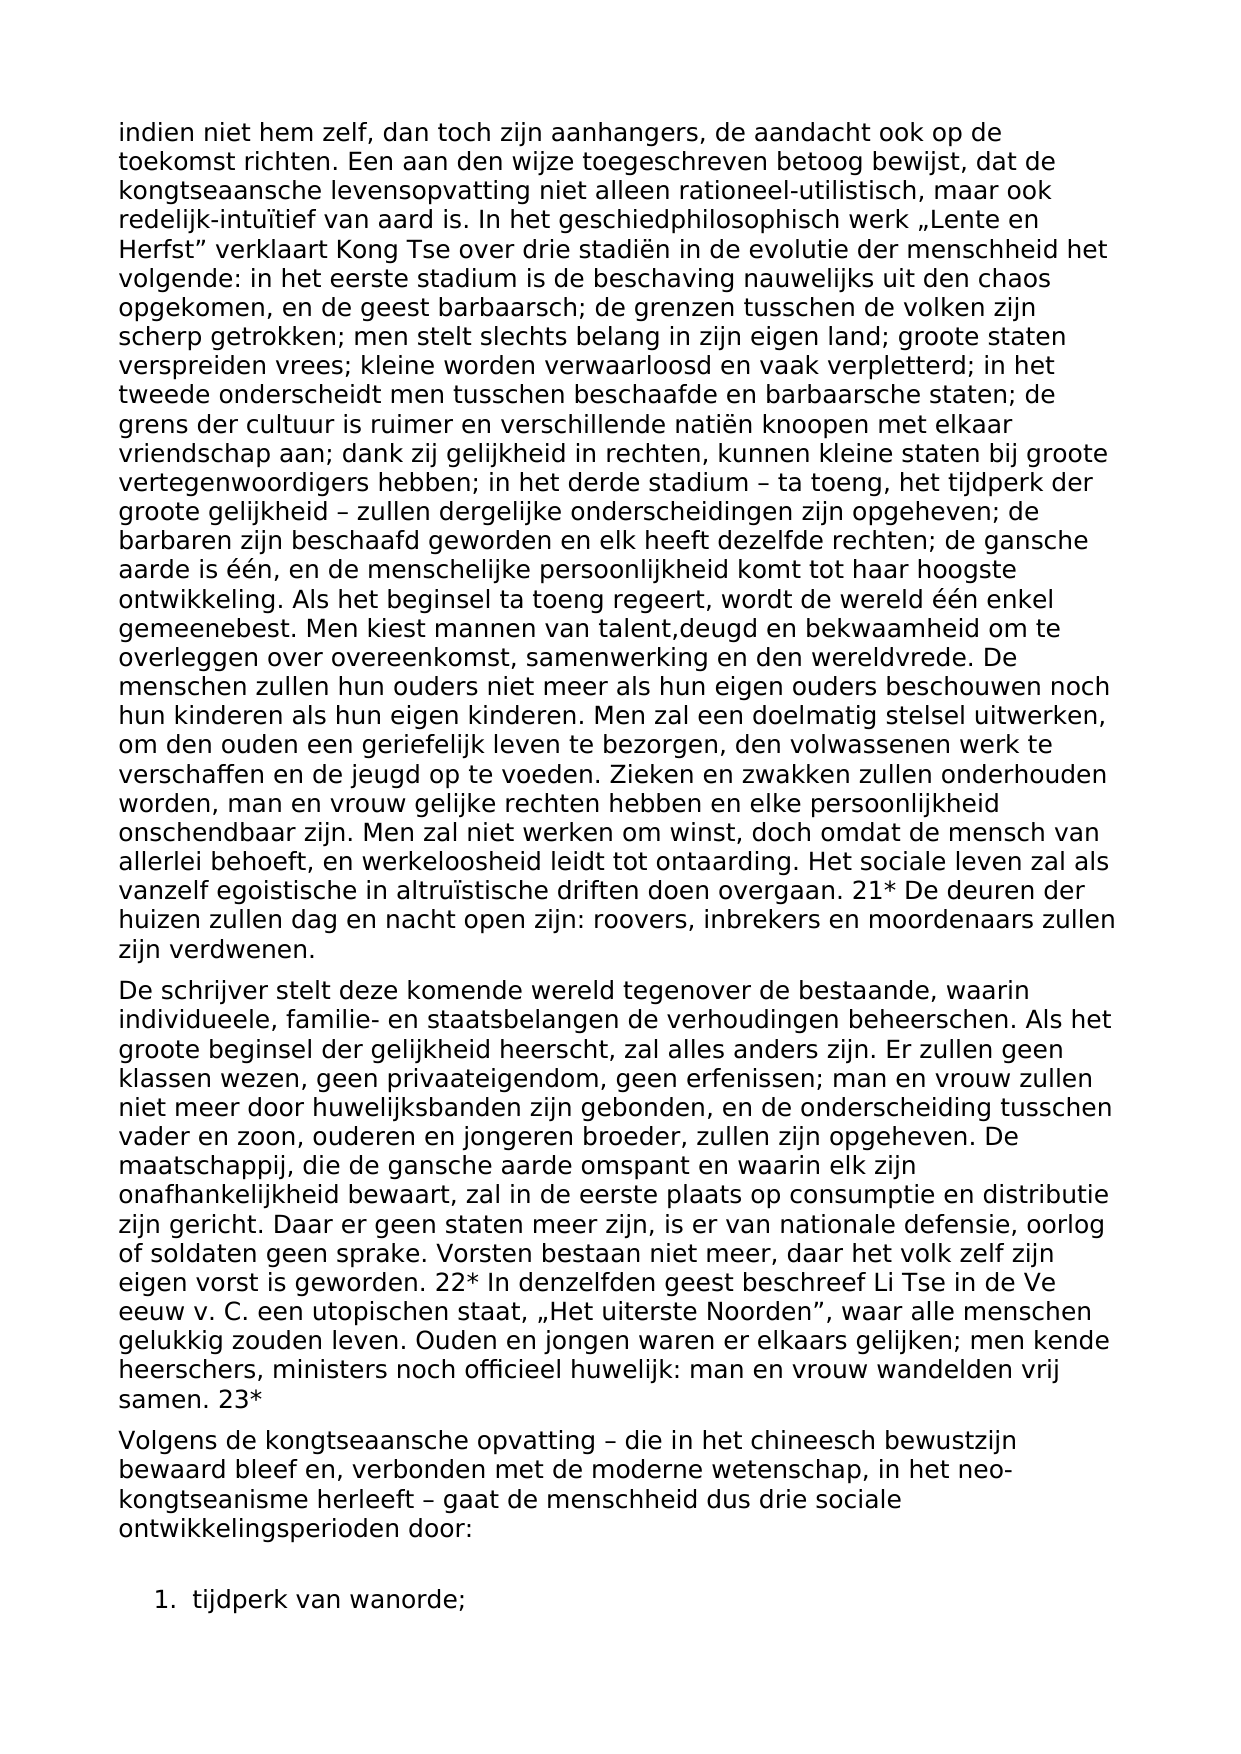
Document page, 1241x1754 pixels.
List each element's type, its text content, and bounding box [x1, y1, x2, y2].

text indien niet hem zelf, dan toch zijn aanhangers, de aandacht ook op de toekomst richten. Een aan den wijze toegeschreven betoog bewijst, dat de kongtseaansche levensopvatting niet alleen rationeel-utilistisch, maar ook redelijk-intuïtief van aard is. In het geschiedphilosophisch werk „Lente en Herfst” verklaart Kong Tse over drie stadiën in de evolutie der menschheid het volgende: in het eerste stadium is de beschaving nauwelijks uit den chaos opgekomen, en de geest barbaarsch; de grenzen tusschen de volken zijn scherp getrokken; men stelt slechts belang in zijn eigen land; groote staten verspreiden vrees; kleine worden verwaarloosd en vaak verpletterd; in het tweede onderscheidt men tusschen beschaafde en barbaarsche staten; de grens der cultuur is ruimer en verschillende natiën knoopen met elkaar vriendschap aan; dank zij gelijkheid in rechten, kunnen kleine staten bij groote vertegenwoordigers hebben; in het derde stadium – ta toeng, het tijdperk der groote gelijkheid – zullen dergelijke onderscheidingen zijn opgeheven; de barbaren zijn beschaafd geworden en elk heeft dezelfde rechten; de gansche aarde is één, en de menschelijke persoonlijkheid komt tot haar hoogste ontwikkeling. Als het beginsel ta toeng regeert, wordt de wereld één enkel gemeenebest. Men kiest mannen van talent,deugd en bekwaamheid om te overleggen over overeenkomst, samenwerking en den wereldvrede. De menschen zullen hun ouders niet meer als hun eigen ouders beschouwen noch hun kinderen als hun eigen kinderen. Men zal een doelmatig stelsel uitwerken, om den ouden een geriefelijk leven te bezorgen, den volwassenen werk te verschaffen en de jeugd op te voeden. Zieken en zwakken zullen onderhouden worden, man en vrouw gelijke rechten hebben en elke persoonlijkheid onschendbaar zijn. Men zal niet werken om winst, doch omdat de mensch van allerlei behoeft, en werkeloosheid leidt tot ontaarding. Het sociale leven zal als vanzelf egoistische in altruïstische driften doen overgaan. 21* De deuren der huizen zullen dag en nacht open zijn: roovers, inbrekers en moordenaars zullen zijn verdwenen. [118, 118, 1122, 964]
text Volgens de kongtseaansche opvatting – die in het chineesch bewustzijn bewaard bleef en, verbonden met de moderne wetenschap, in het neo-kongtseanisme herleeft – gaat de menschheid dus drie sociale ontwikkelingsperioden door: [118, 1426, 1122, 1543]
list tijdperk van wanorde; [177, 1585, 1122, 1614]
text De schrijver stelt deze komende wereld tegenover de bestaande, waarin individueele, familie- en staatsbelangen de verhoudingen beheerschen. Als het groote beginsel der gelijkheid heerscht, zal alles anders zijn. Er zullen geen klassen wezen, geen privaateigendom, geen erfenissen; man en vrouw zullen niet meer door huwelijksbanden zijn gebonden, en de onderscheiding tusschen vader en zoon, ouderen en jongeren broeder, zullen zijn opgeheven. De maatschappij, die de gansche aarde omspant en waarin elk zijn onafhankelijkheid bewaart, zal in de eerste plaats op consumptie en distributie zijn gericht. Daar er geen staten meer zijn, is er van nationale defensie, oorlog of soldaten geen sprake. Vorsten bestaan niet meer, daar het volk zelf zijn eigen vorst is geworden. 22* In denzelfden geest beschreef Li Tse in de Ve eeuw v. C. een utopischen staat, „Het uiterste Noorden”, waar alle menschen gelukkig zouden leven. Ouden en jongen waren er elkaars gelijken; men kende heerschers, ministers noch officieel huwelijk: man en vrouw wandelden vrij samen. 23* [118, 976, 1122, 1414]
